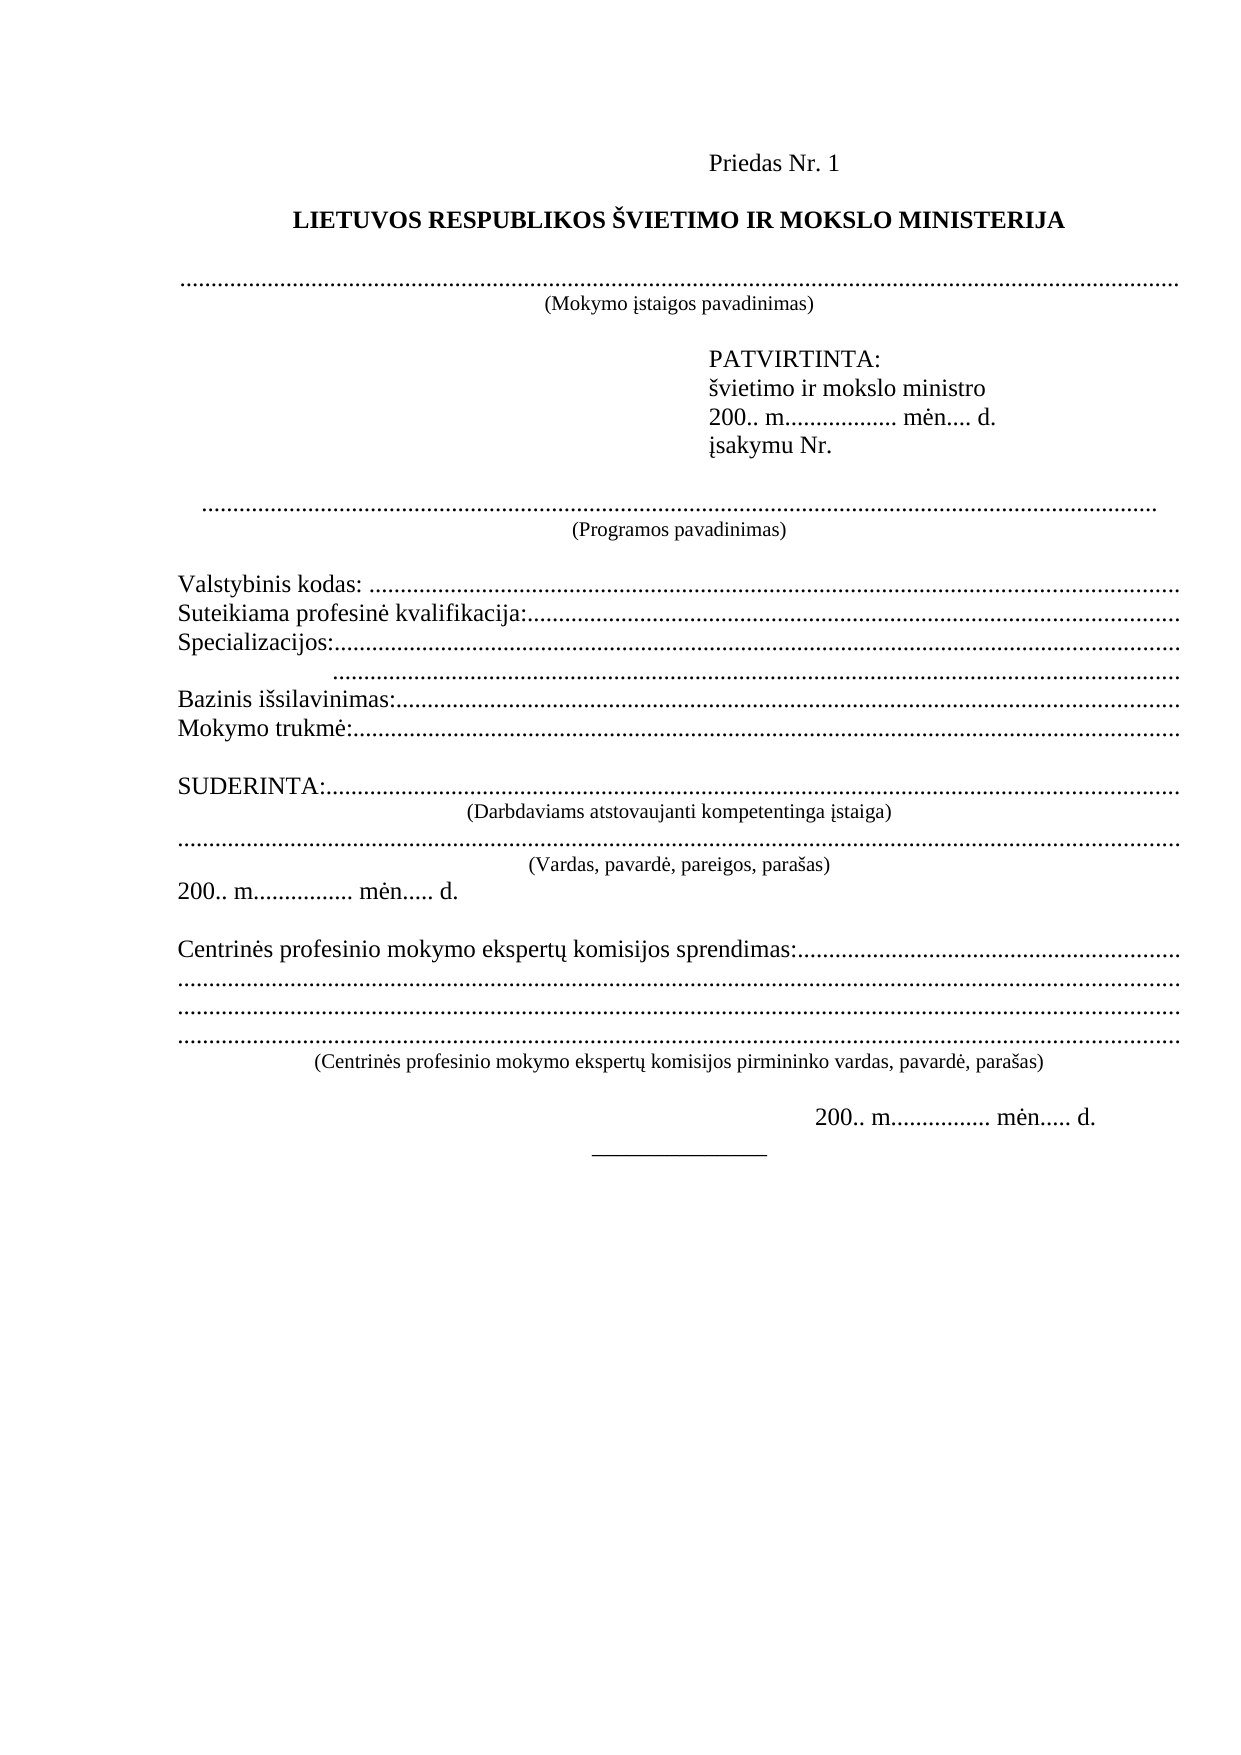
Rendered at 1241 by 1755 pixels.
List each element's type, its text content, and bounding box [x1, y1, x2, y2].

text švietimo ir mokslo ministro [177, 373, 1181, 402]
text LIETUVOS RESPUBLIKOS ŠVIETIMO IR MOKSLO MINISTERIJA [177, 205, 1181, 234]
text įsakymu Nr. [177, 430, 1181, 459]
text (Mokymo įstaigos pavadinimas) [177, 291, 1181, 315]
text 200.. m................ mėn..... d. [177, 1102, 1181, 1130]
text ______________ [177, 1130, 1181, 1159]
text 200.. m................ mėn..... d. [177, 876, 1181, 905]
text Valstybinis kodas: [177, 569, 1181, 598]
text (Programos pavadinimas) [177, 517, 1181, 541]
text Priedas Nr. 1 [177, 148, 1181, 176]
text SUDERINTA: [177, 771, 1181, 799]
text ......................................................................................................................................................... [177, 488, 1181, 517]
text Centrinės profesinio mokymo ekspertų komisijos sprendimas: [177, 934, 1181, 963]
text Specializacijos: [177, 627, 1181, 656]
text Suteikiama profesinė kvalifikacija: [177, 598, 1181, 627]
text 200.. m.................. mėn.... d. [177, 402, 1181, 430]
text (Vardas, pavardė, pareigos, parašas) [177, 852, 1181, 876]
text Bazinis išsilavinimas: [177, 684, 1181, 713]
text (Centrinės profesinio mokymo ekspertų komisijos pirmininko vardas, pavardė, parašas) [177, 1049, 1181, 1073]
text PATVIRTINTA: [177, 344, 1181, 373]
text (Darbdaviams atstovaujanti kompetentinga įstaiga) [177, 799, 1181, 823]
text Mokymo trukmė: [177, 713, 1181, 742]
text ................................................................................................................................................................ [177, 263, 1181, 291]
